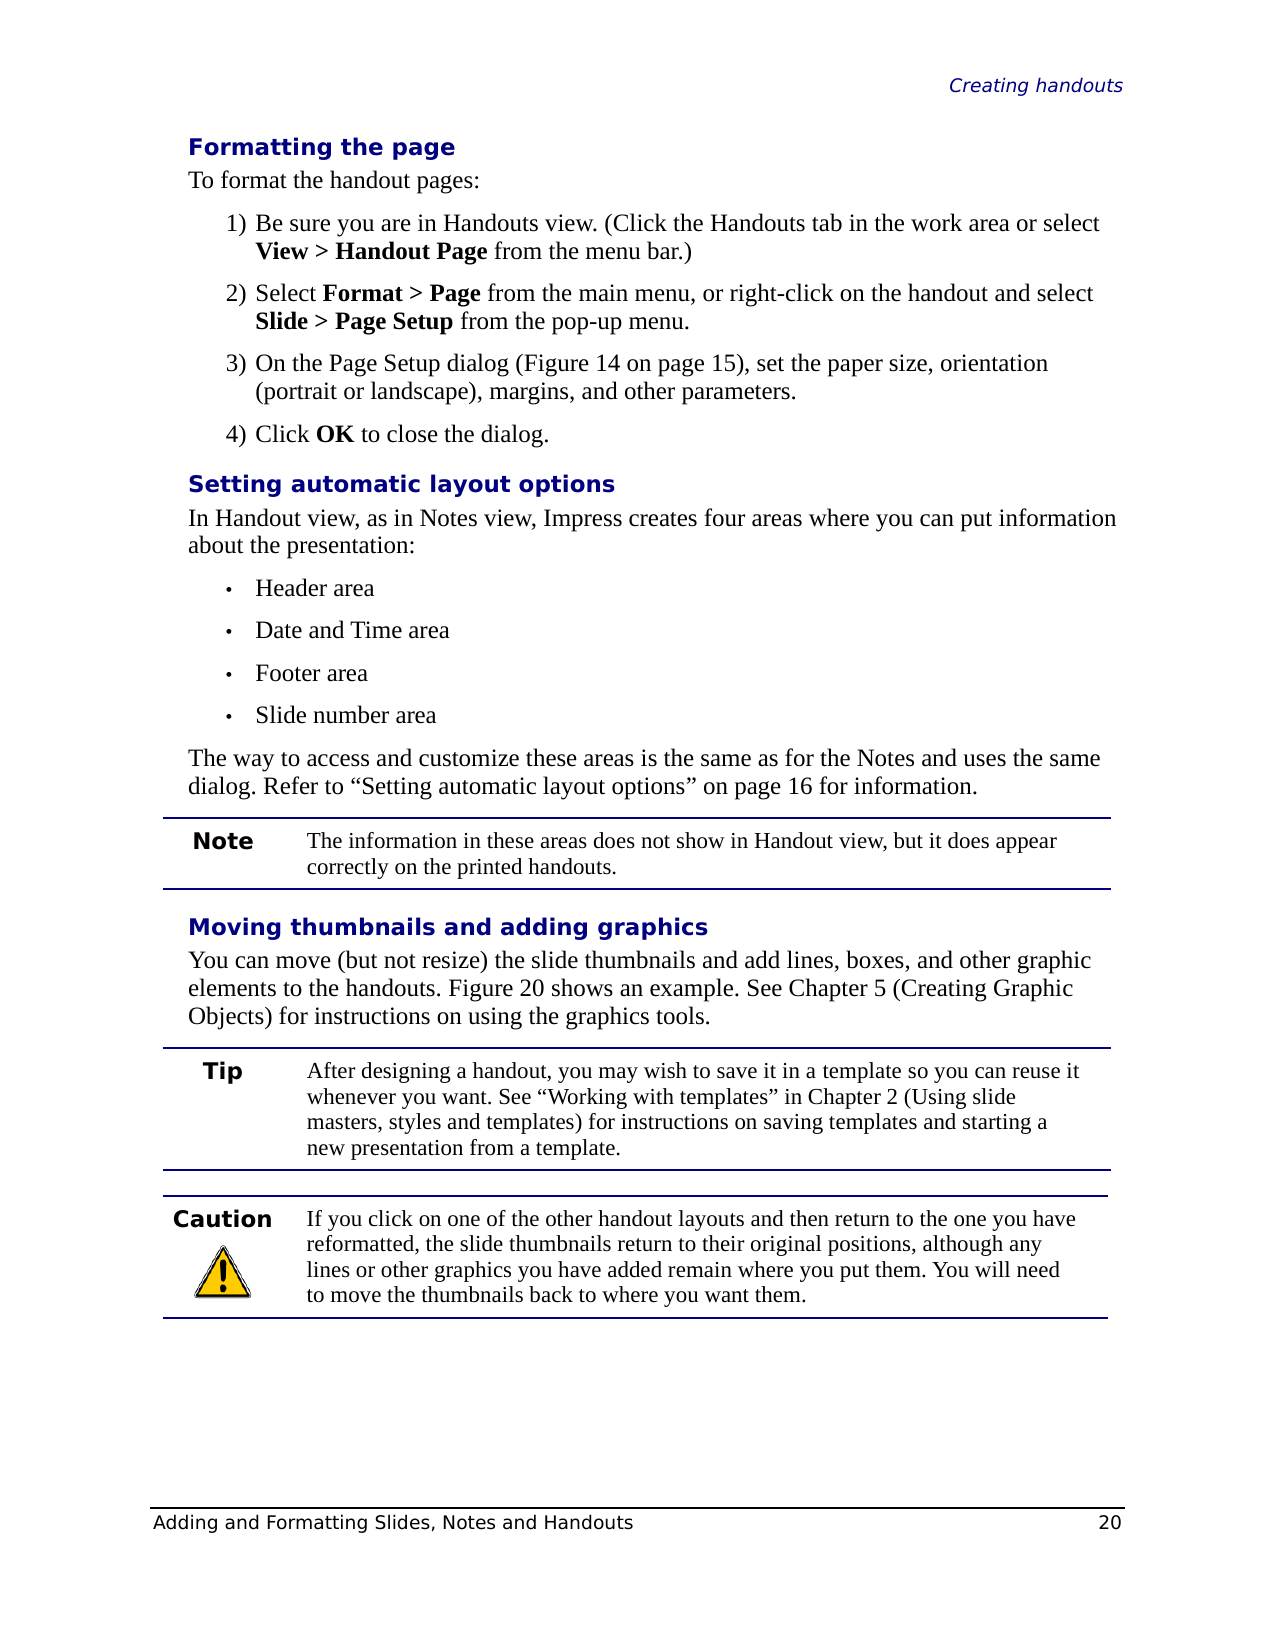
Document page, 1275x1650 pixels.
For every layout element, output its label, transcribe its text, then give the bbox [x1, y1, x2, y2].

table_header The information in these areas does not show in Handout view, but it does appear correctly on the printed handouts. [283, 819, 1111, 888]
picture [190, 1241, 255, 1302]
table_header After designing a handout, you may wish to save it in a template so you can reuse it whenever you want. See “Working with templates” in Chapter 2 (Using slide masters, styles and templates) for instructions on saving templates and starting a new presentation from a template. [283, 1049, 1111, 1169]
list Date and Time area [226, 617, 1125, 644]
subtitle Formatting the page [188, 134, 1125, 161]
table_header Tip [163, 1049, 283, 1169]
text The way to access and customize these areas is the same as for the Notes and uses the same dialog. Refer to “Setting automatic layout options” on page 16 for information. [188, 744, 1125, 799]
subtitle Setting automatic layout options [188, 471, 1125, 498]
list Select Format > Page from the main menu, or right-click on the handout and select Slide > Page Setup from the pop‑up menu. [226, 279, 1125, 335]
table_header Caution [163, 1197, 283, 1317]
table_header Note [163, 819, 283, 888]
subtitle Moving thumbnails and adding graphics [188, 914, 1125, 941]
list Header area [226, 574, 1125, 602]
list Be sure you are in Handouts view. (Click the Handouts tab in the work area or select View > Handout Page from the menu bar.) [226, 209, 1125, 264]
text In Handout view, as in Notes view, Impress creates four areas where you can put information about the presentation: [188, 504, 1125, 559]
text You can move (but not resize) the slide thumbnails and add lines, boxes, and other graphic elements to the handouts. Figure 20 shows an example. See Chapter 5 (Creating Graphic Objects) for instructions on using the graphics tools. [188, 946, 1125, 1029]
list Slide number area [226, 702, 1125, 729]
table_header If you click on one of the other handout layouts and then return to the one you have reformatted, the slide thumbnails return to their original positions, although any lines or other graphics you have added remain where you put them. You will need to move the thumbnails back to where you want them. [283, 1197, 1108, 1317]
text To format the handout pages: [188, 167, 1125, 194]
list Footer area [226, 659, 1125, 687]
list Click OK to close the dialog. [226, 420, 1125, 447]
list On the Page Setup dialog (Figure 14 on page 15), set the paper size, orientation (portrait or landscape), margins, and other parameters. [226, 349, 1125, 405]
